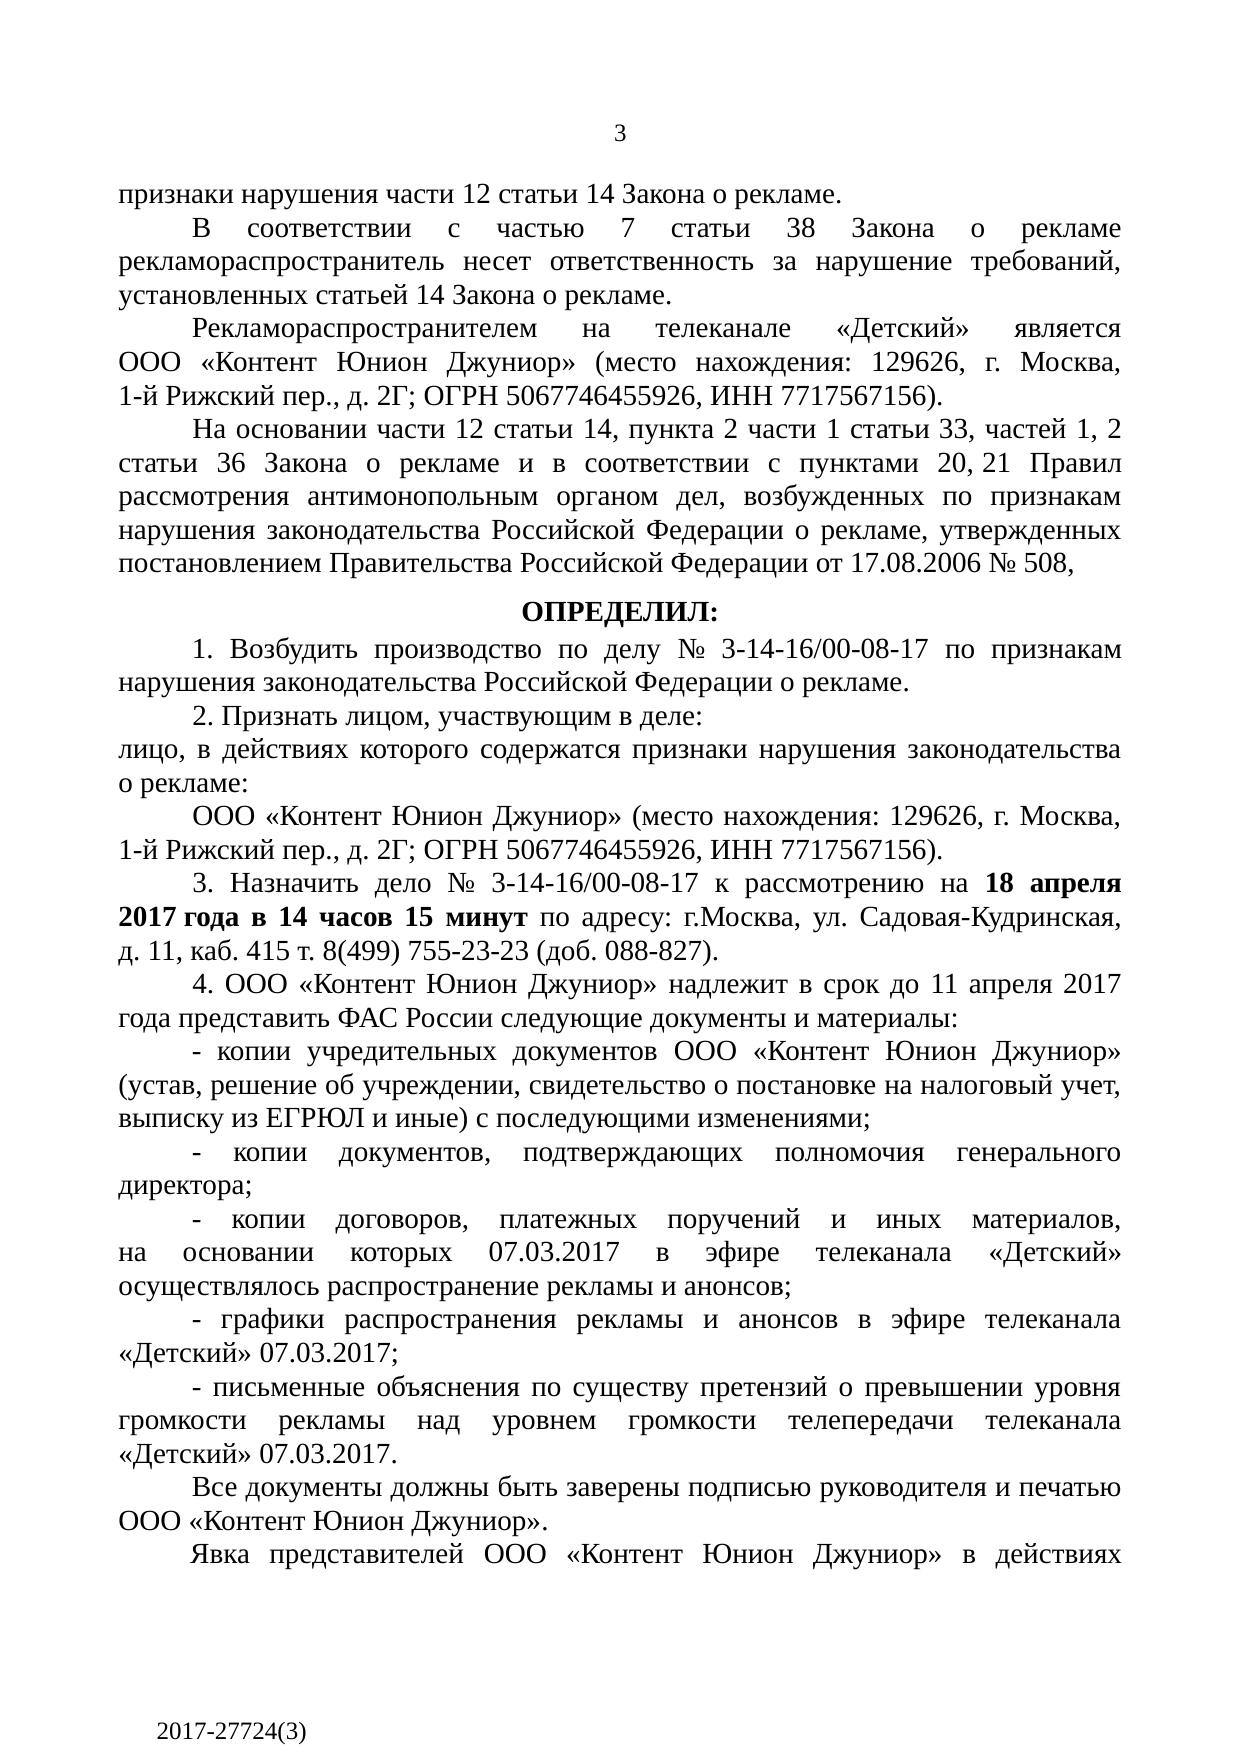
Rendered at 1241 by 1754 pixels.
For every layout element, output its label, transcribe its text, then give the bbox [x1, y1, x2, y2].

text Рекламораспространителем на телеканале «Детский» является ООО «Контент Юнион Джуниор» (место нахождения: 129626, г. Москва, 1-й Рижский пер., д. 2Г; ОГРН 5067746455926, ИНН 7717567156). [118, 311, 1122, 411]
text 3. Назначить дело № 3-14-16/00-08-17 к рассмотрению на 18 апреля 2017 года в 14 часов 15 минут по адресу: г.Москва, ул. Садовая-Кудринская, д. 11, каб. 415 т. 8(499) 755-23-23 (доб. 088-827). [118, 866, 1122, 966]
text - копии договоров, платежных поручений и иных материалов, на основании которых 07.03.2017 в эфире телеканала «Детский» осуществлялось распространение рекламы и анонсов; [118, 1201, 1122, 1302]
text признаки нарушения части 12 статьи 14 Закона о рекламе. [118, 176, 1122, 210]
text На основании части 12 статьи 14, пункта 2 части 1 статьи 33, частей 1, 2 статьи 36 Закона о рекламе и в соответствии с пунктами 20, 21 Правил рассмотрения антимонопольным органом дел, возбужденных по признакам нарушения законодательства Российской Федерации о рекламе, утвержденных постановлением Правительства Российской Федерации от 17.08.2006 № 508, [118, 411, 1122, 579]
text 2. Признать лицом, участвующим в деле: [118, 698, 1122, 731]
text Все документы должны быть заверены подписью руководителя и печатью ООО «Контент Юнион Джуниор». [118, 1469, 1122, 1536]
text 1. Возбудить производство по делу № 3-14-16/00-08-17 по признакам нарушения законодательства Российской Федерации о рекламе. [118, 631, 1122, 698]
text - графики распространения рекламы и анонсов в эфире телеканала «Детский» 07.03.2017; [118, 1302, 1122, 1369]
text - письменные объяснения по существу претензий о превышении уровня громкости рекламы над уровнем громкости телепередачи телеканала «Детский» 07.03.2017. [118, 1369, 1122, 1469]
text В соответствии с частью 7 статьи 38 Закона о рекламе рекламораспространитель несет ответственность за нарушение требований, установленных статьей 14 Закона о рекламе. [118, 210, 1122, 311]
text ОПРЕДЕЛИЛ: [118, 594, 1122, 628]
text - копии учредительных документов ООО «Контент Юнион Джуниор» (устав, решение об учреждении, свидетельство о постановке на налоговый учет, выписку из ЕГРЮЛ и иные) с последующими изменениями; [118, 1033, 1122, 1134]
text 4. ООО «Контент Юнион Джуниор» надлежит в срок до 11 апреля 2017 года представить ФАС России следующие документы и материалы: [118, 966, 1122, 1033]
text Явка представителей ООО «Контент Юнион Джуниор» в действиях [118, 1536, 1122, 1570]
text - копии документов, подтверждающих полномочия генерального директора; [118, 1134, 1122, 1201]
text ООО «Контент Юнион Джуниор» (место нахождения: 129626, г. Москва, 1-й Рижский пер., д. 2Г; ОГРН 5067746455926, ИНН 7717567156). [118, 798, 1122, 866]
text лицо, в действиях которого содержатся признаки нарушения законодательства о рекламе: [118, 731, 1122, 798]
